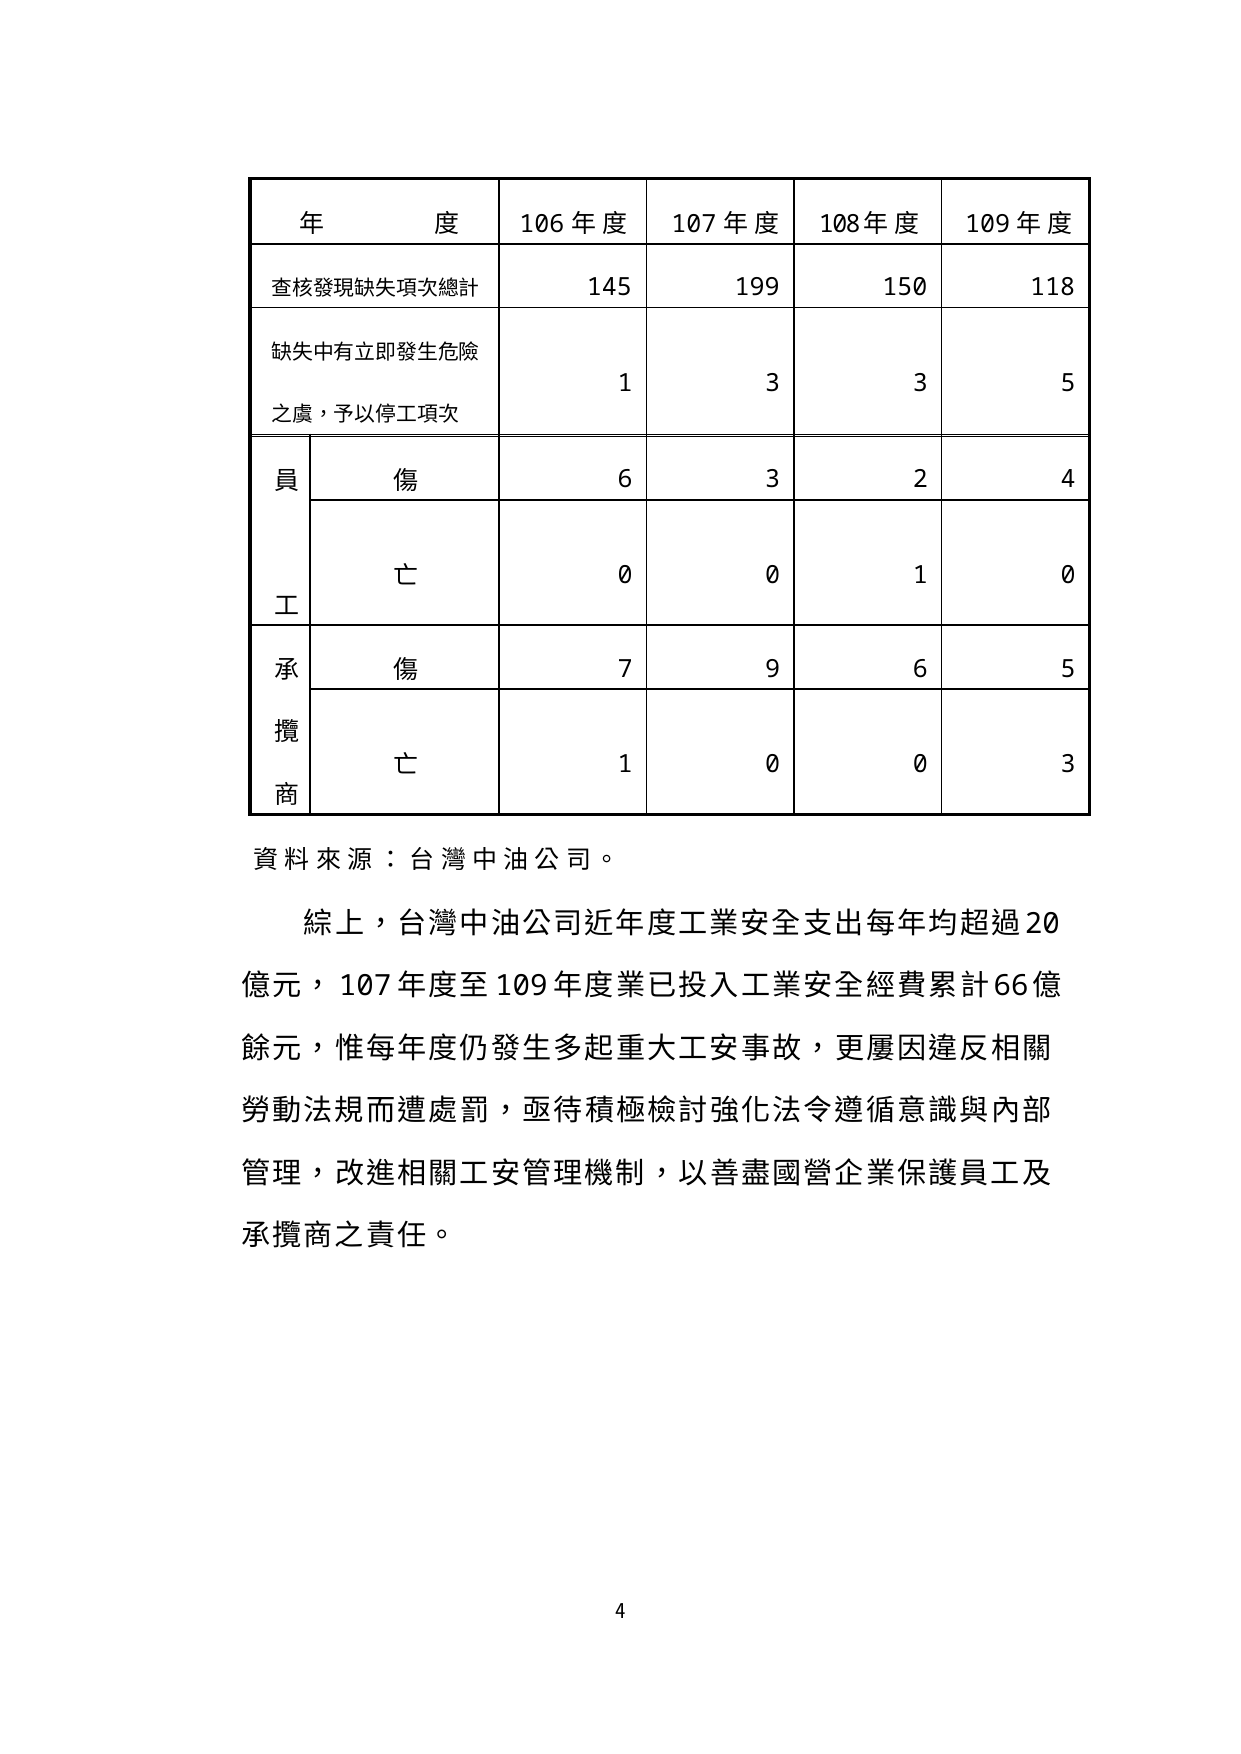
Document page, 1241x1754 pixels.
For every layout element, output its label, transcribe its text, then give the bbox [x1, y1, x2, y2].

table_cell 0 [647, 501, 793, 624]
table_cell 150 [795, 245, 941, 307]
table_cell 0 [500, 501, 646, 624]
table_cell 0 [795, 690, 941, 813]
table_cell 0 [647, 690, 793, 813]
table_cell 6 [795, 626, 941, 688]
table_cell 承攬商 [252, 626, 309, 813]
table_cell 亡 [311, 690, 498, 813]
table_cell 員 工 [252, 437, 309, 624]
table_cell 9 [647, 626, 793, 688]
table_cell 3 [795, 308, 941, 433]
table_cell 5 [942, 308, 1088, 433]
table_cell 145 [500, 245, 646, 307]
table_cell 0 [942, 501, 1088, 624]
table_cell 7 [500, 626, 646, 688]
table_header 109年度 [942, 180, 1088, 243]
table_cell 1 [795, 501, 941, 624]
table_cell 3 [647, 437, 793, 499]
table_cell 1 [500, 308, 646, 433]
table_header 107年度 [647, 180, 793, 243]
table_header 106年度 [500, 180, 646, 243]
table_cell 4 [942, 437, 1088, 499]
table_cell 3 [942, 690, 1088, 813]
table_cell 查核發現缺失項次總計 [252, 245, 498, 307]
table_cell 6 [500, 437, 646, 499]
text 綜上，台灣中油公司近年度工業安全支出每年均超過20億元，107年度至109年度業已投入工業安全經費累計66億餘元，惟每年度仍發生多起重大工安事故，更屢因違反相關勞動法規而遭處罰，亟待積極檢討強化法令遵循意識與內部管理，改進相關工安管理機制，以善盡國營企業保護員工及承攬商之責任。 [236, 879, 1063, 1254]
text 資料來源：台灣中油公司。 [241, 816, 1063, 879]
table_cell 5 [942, 626, 1088, 688]
table_header 108年度 [795, 180, 941, 243]
table_cell 118 [942, 245, 1088, 307]
table_cell 199 [647, 245, 793, 307]
table_cell 2 [795, 437, 941, 499]
table_cell 傷 [311, 437, 498, 499]
table_cell 傷 [311, 626, 498, 688]
table_header 年 度 [252, 180, 498, 243]
table_cell 3 [647, 308, 793, 433]
table_cell 缺失中有立即發生危險之虞，予以停工項次 [252, 308, 498, 433]
table_cell 1 [500, 690, 646, 813]
table_cell 亡 [311, 501, 498, 624]
